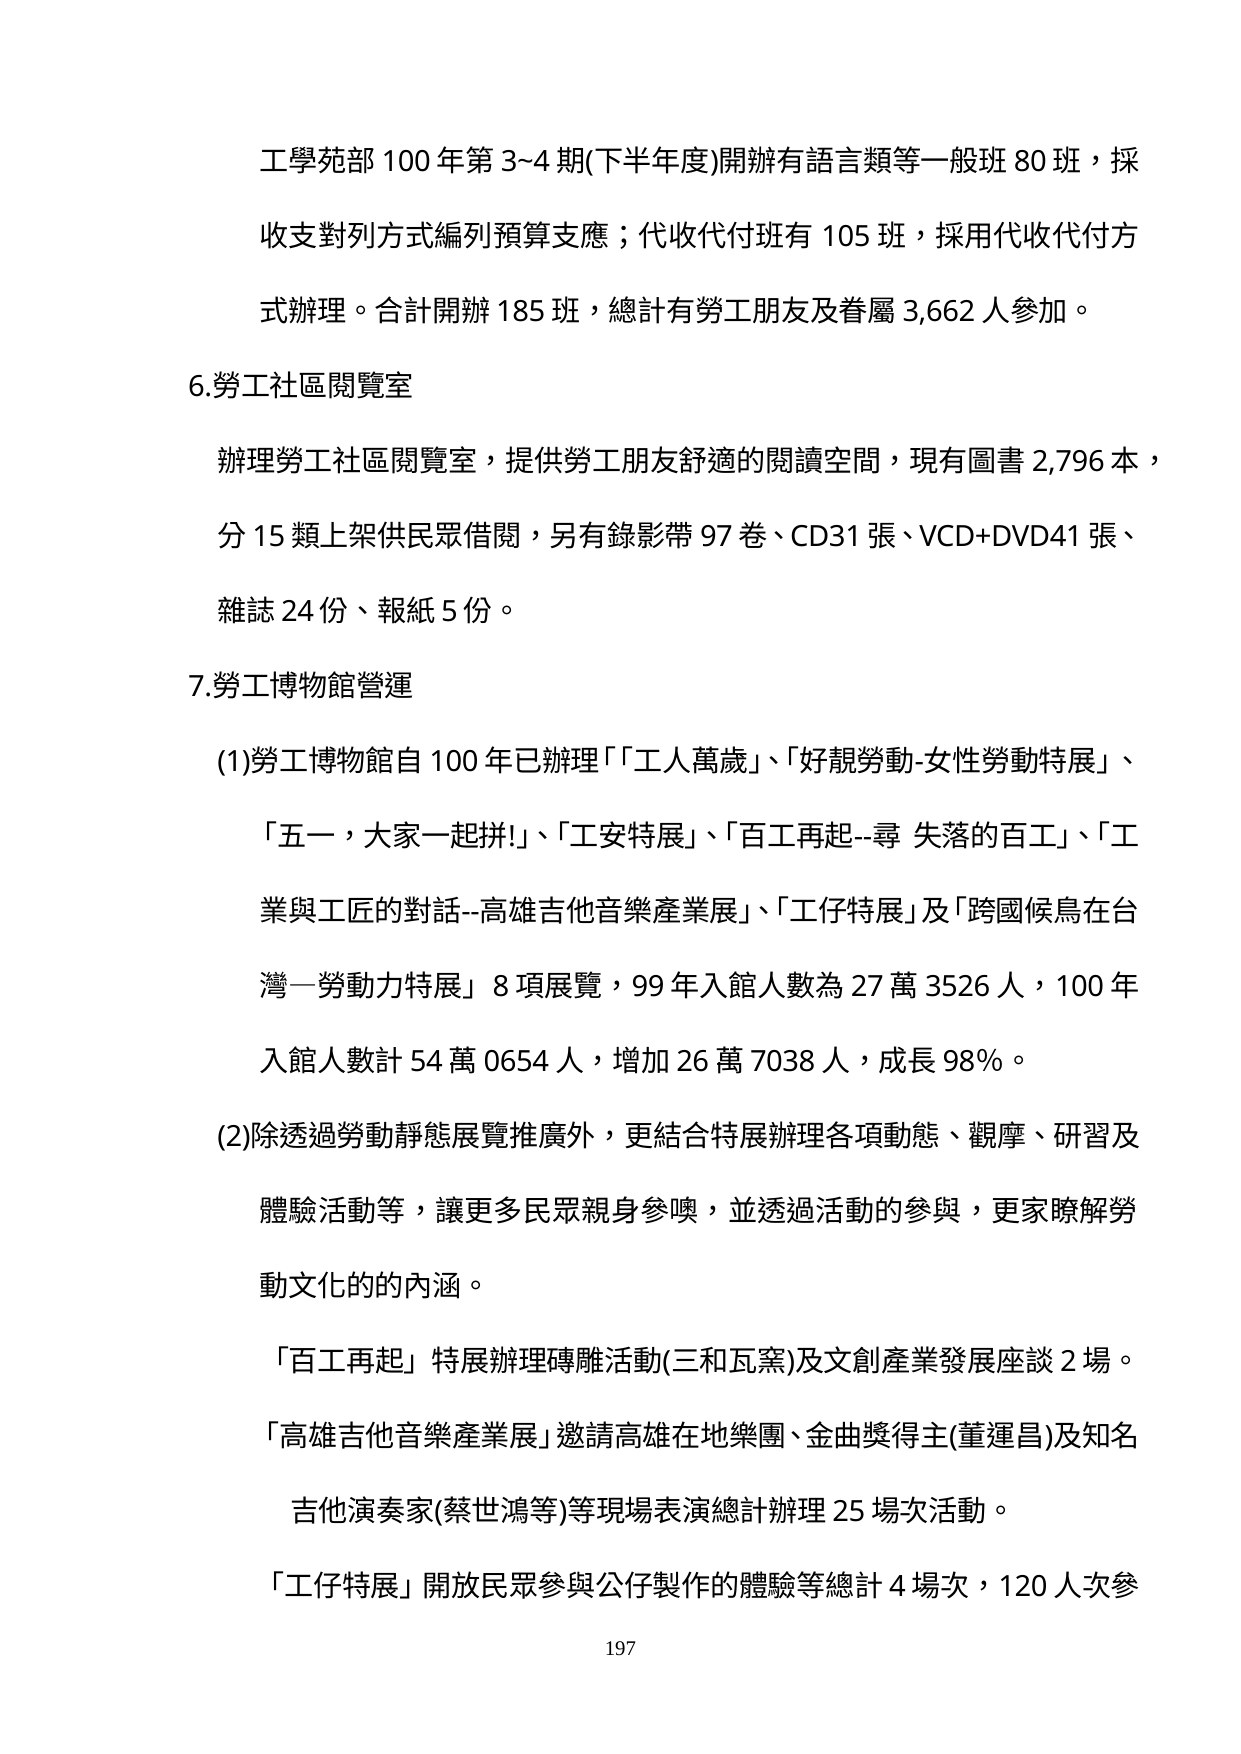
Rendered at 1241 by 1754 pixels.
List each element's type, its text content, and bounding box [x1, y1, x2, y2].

text 「工仔特展」開放民眾參與公仔製作的體驗等總計4場次，120人次參與。 [261, 1546, 1140, 1621]
text (1)勞工博物館自100年已辦理「「工人萬歲」、「好靚勞動-女性勞動特展」、「五一，大家一起拼!」、「工安特展」、「百工再起--尋 失落的百工」、「工業與工匠的對話--高雄吉他音樂產業展」、「工仔特展」及「跨國候鳥在台灣—勞動力特展」8項展覽，99年入館人數為27萬3526人，100年入館人數計54萬0654人，增加26萬7038人，成長98％。 [217, 721, 1140, 1096]
text 工學苑部100年第3~4期(下半年度)開辦有語言類等一般班80班，採收支對列方式編列預算支應；代收代付班有105班，採用代收代付方式辦理。合計開辦185班，總計有勞工朋友及眷屬3,662人參加。 [217, 121, 1140, 346]
text 「百工再起」特展辦理磚雕活動(三和瓦窯)及文創產業發展座談2場。 [261, 1321, 1140, 1396]
text (2)除透過勞動靜態展覽推廣外，更結合特展辦理各項動態、觀摩、研習及體驗活動等，讓更多民眾親身參噢，並透過活動的參與，更家瞭解勞動文化的的內涵。 [217, 1096, 1140, 1321]
text 7.勞工博物館營運 [188, 646, 1140, 721]
text 辦理勞工社區閱覽室，提供勞工朋友舒適的閱讀空間，現有圖書2,796本，分15類上架供民眾借閱，另有錄影帶97卷、CD31張、VCD+DVD41張、雜誌24份、報紙5份。 [217, 421, 1140, 646]
text 「高雄吉他音樂產業展」邀請高雄在地樂團、金曲獎得主(董運昌)及知名吉他演奏家(蔡世鴻等)等現場表演總計辦理25場次活動。 [261, 1396, 1140, 1546]
text 6.勞工社區閱覽室 [188, 346, 1140, 421]
